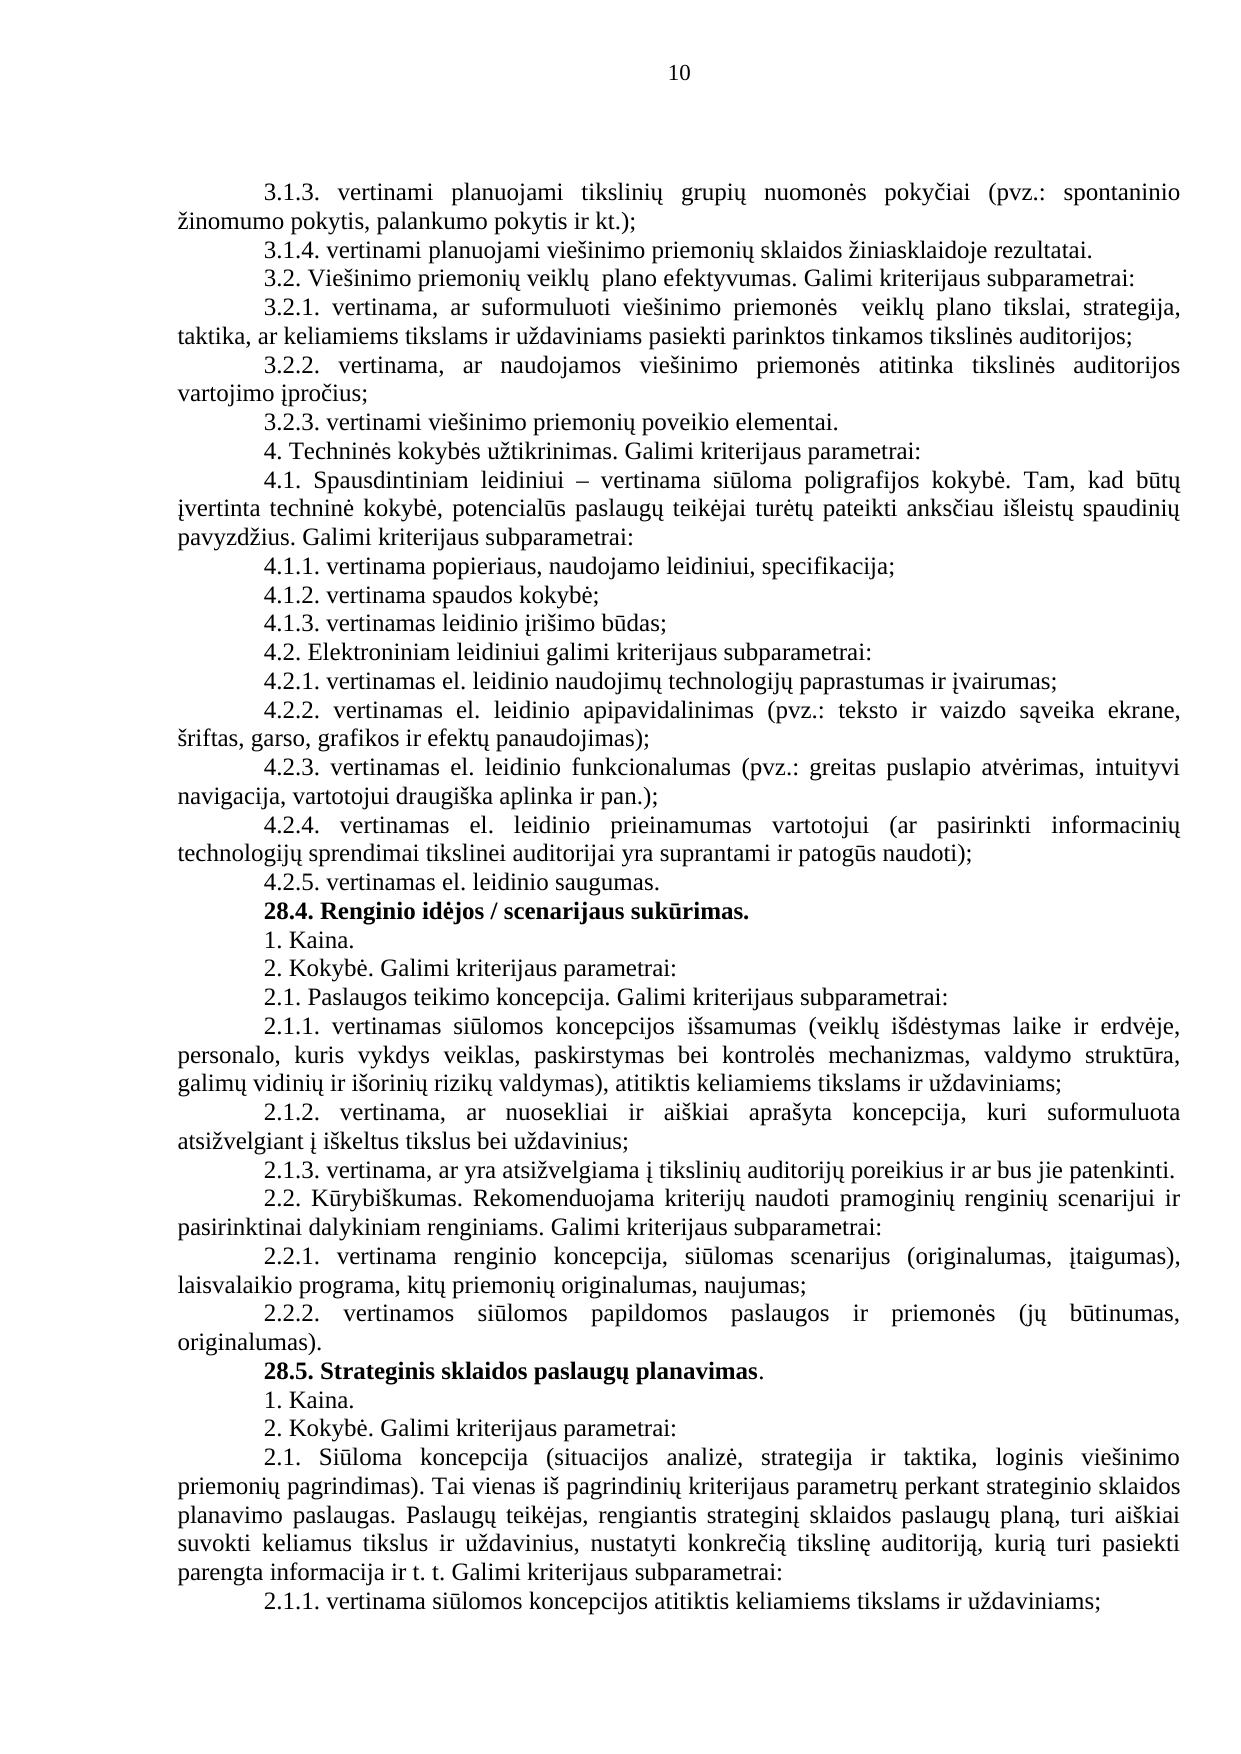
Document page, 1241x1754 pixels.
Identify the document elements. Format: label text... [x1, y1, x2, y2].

text 3.1.3. vertinami planuojami tikslinių grupių nuomonės pokyčiai (pvz.: spontaninio žinomumo pokytis, palankumo pokytis ir kt.); [177, 177, 1181, 235]
text 28.5. Strateginis sklaidos paslaugų planavimas. [177, 1356, 1181, 1385]
text 4.1.2. vertinama spaudos kokybė; [177, 580, 1181, 608]
text 2.2.2. vertinamos siūlomos papildomos paslaugos ir priemonės (jų būtinumas, originalumas). [177, 1298, 1181, 1356]
text 2.1.2. vertinama, ar nuosekliai ir aiškiai aprašyta koncepcija, kuri suformuluota atsižvelgiant į iškeltus tikslus bei uždavinius; [177, 1097, 1181, 1155]
text 4.2.2. vertinamas el. leidinio apipavidalinimas (pvz.: teksto ir vaizdo sąveika ekrane, šriftas, garso, grafikos ir efektų panaudojimas); [177, 695, 1181, 752]
text 2.2. Kūrybiškumas. Rekomenduojama kriterijų naudoti pramoginių renginių scenarijui ir pasirinktinai dalykiniam renginiams. Galimi kriterijaus subparametrai: [177, 1183, 1181, 1241]
text 4.1.1. vertinama popieriaus, naudojamo leidiniui, specifikacija; [177, 551, 1181, 580]
text 1. Kaina. [177, 1385, 1181, 1413]
text 3.2.2. vertinama, ar naudojamos viešinimo priemonės atitinka tikslinės auditorijos vartojimo įpročius; [177, 350, 1181, 407]
text 4.2.3. vertinamas el. leidinio funkcionalumas (pvz.: greitas puslapio atvėrimas, intuityvi navigacija, vartotojui draugiška aplinka ir pan.); [177, 752, 1181, 810]
text 2. Kokybė. Galimi kriterijaus parametrai: [177, 1413, 1181, 1442]
text 4.1. Spausdintiniam leidiniui – vertinama siūloma poligrafijos kokybė. Tam, kad būtų įvertinta techninė kokybė, potencialūs paslaugų teikėjai turėtų pateikti anksčiau išleistų spaudinių pavyzdžius. Galimi kriterijaus subparametrai: [177, 465, 1181, 551]
text 2.1. Siūloma koncepcija (situacijos analizė, strategija ir taktika, loginis viešinimo priemonių pagrindimas). Tai vienas iš pagrindinių kriterijaus parametrų perkant strateginio sklaidos planavimo paslaugas. Paslaugų teikėjas, rengiantis strateginį sklaidos paslaugų planą, turi aiškiai suvokti keliamus tikslus ir uždavinius, nustatyti konkrečią tikslinę auditoriją, kurią turi pasiekti parengta informacija ir t. t. Galimi kriterijaus subparametrai: [177, 1442, 1181, 1586]
text 4.2. Elektroniniam leidiniui galimi kriterijaus subparametrai: [177, 637, 1181, 666]
text 2.1.1. vertinamas siūlomos koncepcijos išsamumas (veiklų išdėstymas laike ir erdvėje, personalo, kuris vykdys veiklas, paskirstymas bei kontrolės mechanizmas, valdymo struktūra, galimų vidinių ir išorinių rizikų valdymas), atitiktis keliamiems tikslams ir uždaviniams; [177, 1011, 1181, 1097]
text 1. Kaina. [177, 925, 1181, 953]
text 2.1. Paslaugos teikimo koncepcija. Galimi kriterijaus subparametrai: [177, 982, 1181, 1011]
text 4.2.5. vertinamas el. leidinio saugumas. [177, 867, 1181, 896]
text 3.2.1. vertinama, ar suformuluoti viešinimo priemonės veiklų plano tikslai, strategija, taktika, ar keliamiems tikslams ir uždaviniams pasiekti parinktos tinkamos tikslinės auditorijos; [177, 292, 1181, 350]
text 2.2.1. vertinama renginio koncepcija, siūlomas scenarijus (originalumas, įtaigumas), laisvalaikio programa, kitų priemonių originalumas, naujumas; [177, 1241, 1181, 1298]
text 28.4. Renginio idėjos / scenarijaus sukūrimas. [177, 896, 1181, 925]
text 2.1.3. vertinama, ar yra atsižvelgiama į tikslinių auditorijų poreikius ir ar bus jie patenkinti. [177, 1155, 1181, 1183]
text 3.2.3. vertinami viešinimo priemonių poveikio elementai. [177, 407, 1181, 436]
text 4.2.4. vertinamas el. leidinio prieinamumas vartotojui (ar pasirinkti informacinių technologijų sprendimai tikslinei auditorijai yra suprantami ir patogūs naudoti); [177, 810, 1181, 867]
text 2.1.1. vertinama siūlomos koncepcijos atitiktis keliamiems tikslams ir uždaviniams; [177, 1586, 1181, 1615]
text 4.2.1. vertinamas el. leidinio naudojimų technologijų paprastumas ir įvairumas; [177, 666, 1181, 695]
text 4. Techninės kokybės užtikrinimas. Galimi kriterijaus parametrai: [177, 436, 1181, 465]
text 4.1.3. vertinamas leidinio įrišimo būdas; [177, 608, 1181, 637]
text 3.1.4. vertinami planuojami viešinimo priemonių sklaidos žiniasklaidoje rezultatai. [177, 235, 1181, 263]
text 3.2. Viešinimo priemonių veiklų plano efektyvumas. Galimi kriterijaus subparametrai: [177, 263, 1181, 292]
text 2. Kokybė. Galimi kriterijaus parametrai: [177, 953, 1181, 982]
